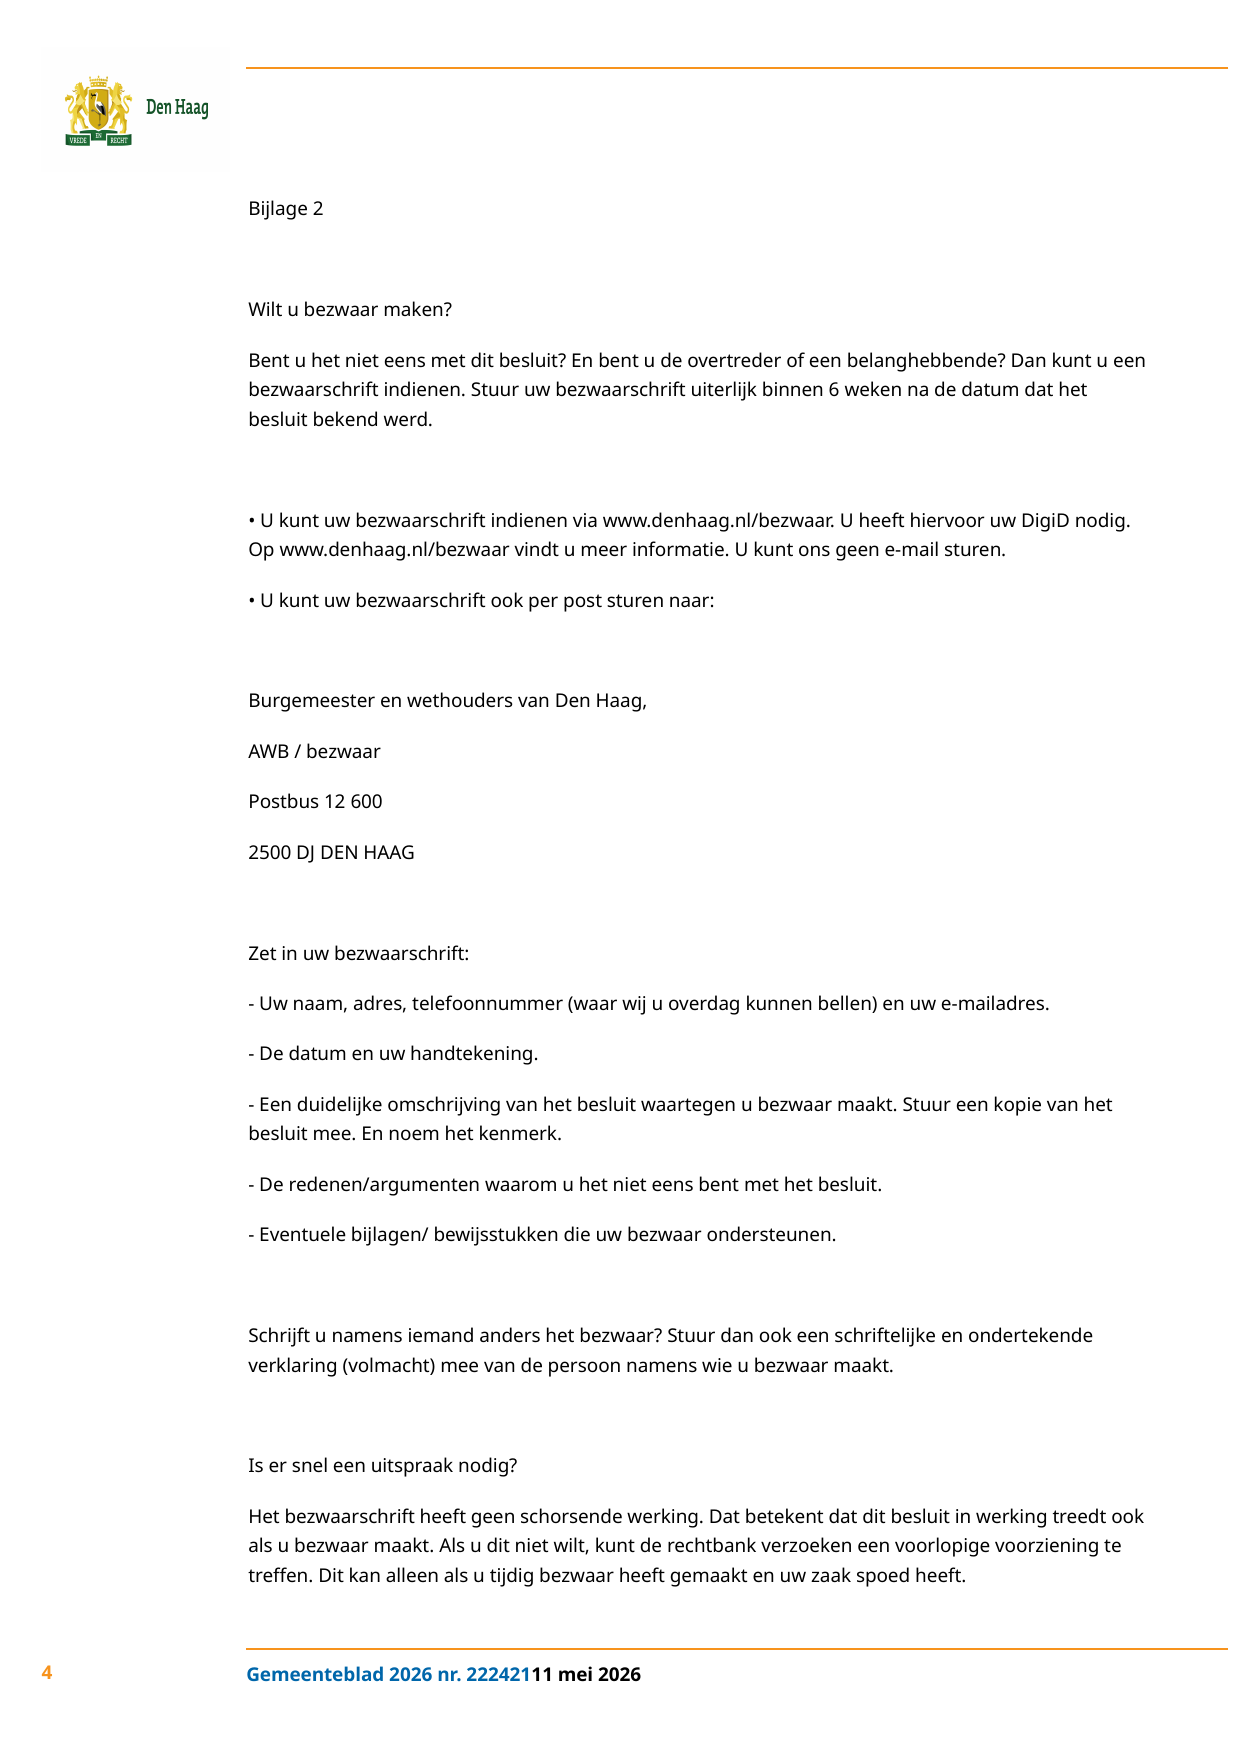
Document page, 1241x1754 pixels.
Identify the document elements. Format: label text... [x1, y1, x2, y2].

text Burgemeester en wethouders van Den Haag, [248, 688, 1152, 713]
picture [41, 47, 231, 172]
text • U kunt uw bezwaarschrift indienen via www.denhaag.nl/bezwaar. U heeft hiervoor uw DigiD nodig. Op www.denhaag.nl/bezwaar vindt u meer informatie. U kunt ons geen e-mail sturen. [248, 507, 1152, 562]
text Zet in uw bezwaarschrift: [248, 940, 1152, 966]
text Postbus 12 600 [248, 788, 1152, 814]
text - Uw naam, adres, telefoonnummer (waar wij u overdag kunnen bellen) en uw e-mailadres. [248, 990, 1152, 1016]
text Is er snel een uitspraak nodig? [248, 1453, 1152, 1478]
text Bent u het niet eens met dit besluit? En bent u de overtreder of een belanghebbende? Dan kunt u een bezwaarschrift indienen. Stuur uw bezwaarschrift uiterlijk binnen 6 weken na de datum dat het besluit bekend werd. [248, 347, 1152, 432]
text - Een duidelijke omschrijving van het besluit waartegen u bezwaar maakt. Stuur een kopie van het besluit mee. En noem het kenmerk. [248, 1091, 1152, 1146]
text Schrijft u namens iemand anders het bezwaar? Stuur dan ook een schriftelijke en ondertekende verklaring (volmacht) mee van de persoon namens wie u bezwaar maakt. [248, 1322, 1152, 1378]
text Bijlage 2 [248, 196, 1152, 221]
text - Eventuele bijlagen/ bewijsstukken die uw bezwaar ondersteunen. [248, 1221, 1152, 1247]
text Wilt u bezwaar maken? [248, 296, 1152, 322]
text • U kunt uw bezwaarschrift ook per post sturen naar: [248, 587, 1152, 613]
text 2500 DJ DEN HAAG [248, 839, 1152, 865]
text - De redenen/argumenten waarom u het niet eens bent met het besluit. [248, 1171, 1152, 1197]
text - De datum en uw handtekening. [248, 1041, 1152, 1066]
text AWB / bezwaar [248, 738, 1152, 764]
text Het bezwaarschrift heeft geen schorsende werking. Dat betekent dat dit besluit in werking treedt ook als u bezwaar maakt. Als u dit niet wilt, kunt de rechtbank verzoeken een voorlopige voorziening te treffen. Dit kan alleen als u tijdig bezwaar heeft gemaakt en uw zaak spoed heeft. [248, 1503, 1152, 1588]
